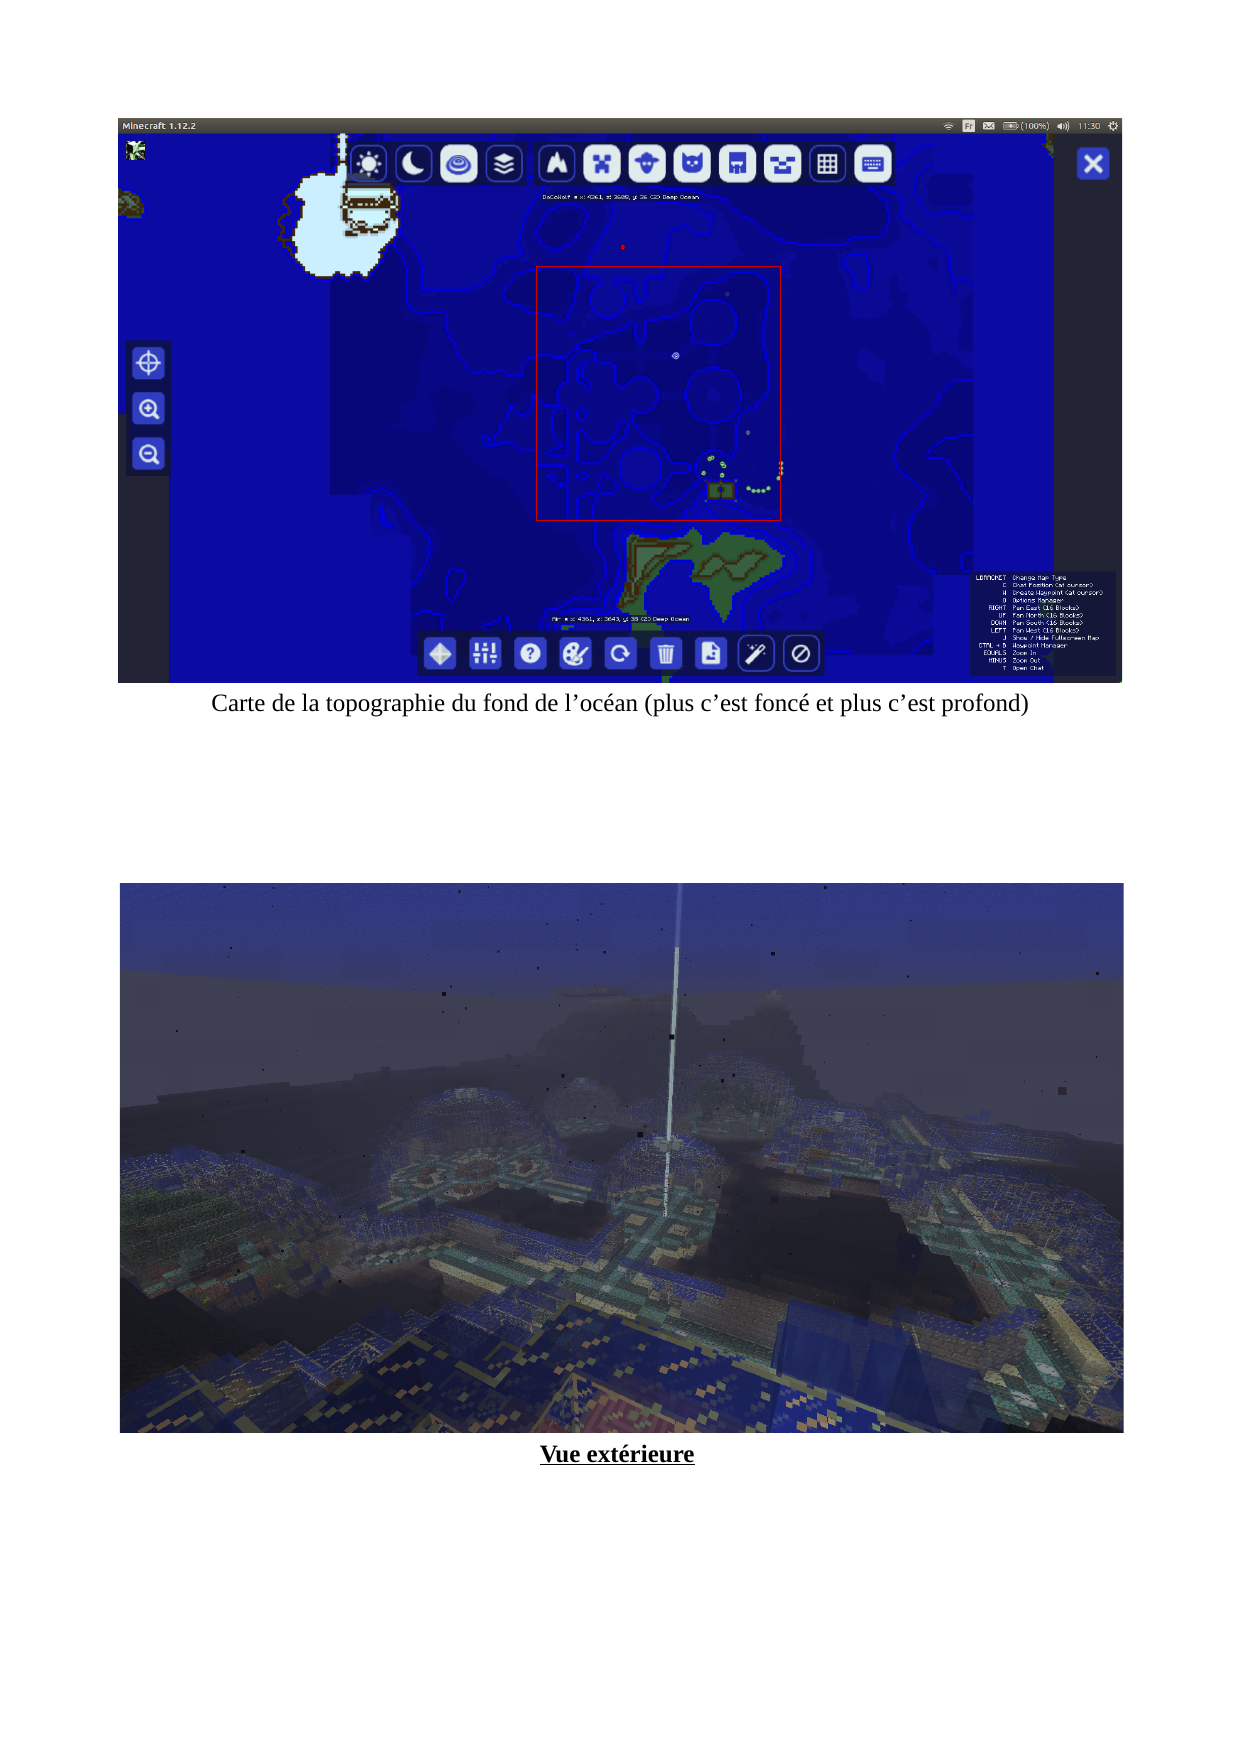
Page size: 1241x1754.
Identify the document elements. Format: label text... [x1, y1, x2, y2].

text Vue extérieure [118, 885, 1122, 1467]
picture [119, 883, 1124, 1433]
picture [118, 118, 1123, 683]
text Carte de la topographie du fond de l’océan (plus c’est foncé et plus c’est profond) [118, 683, 1122, 717]
